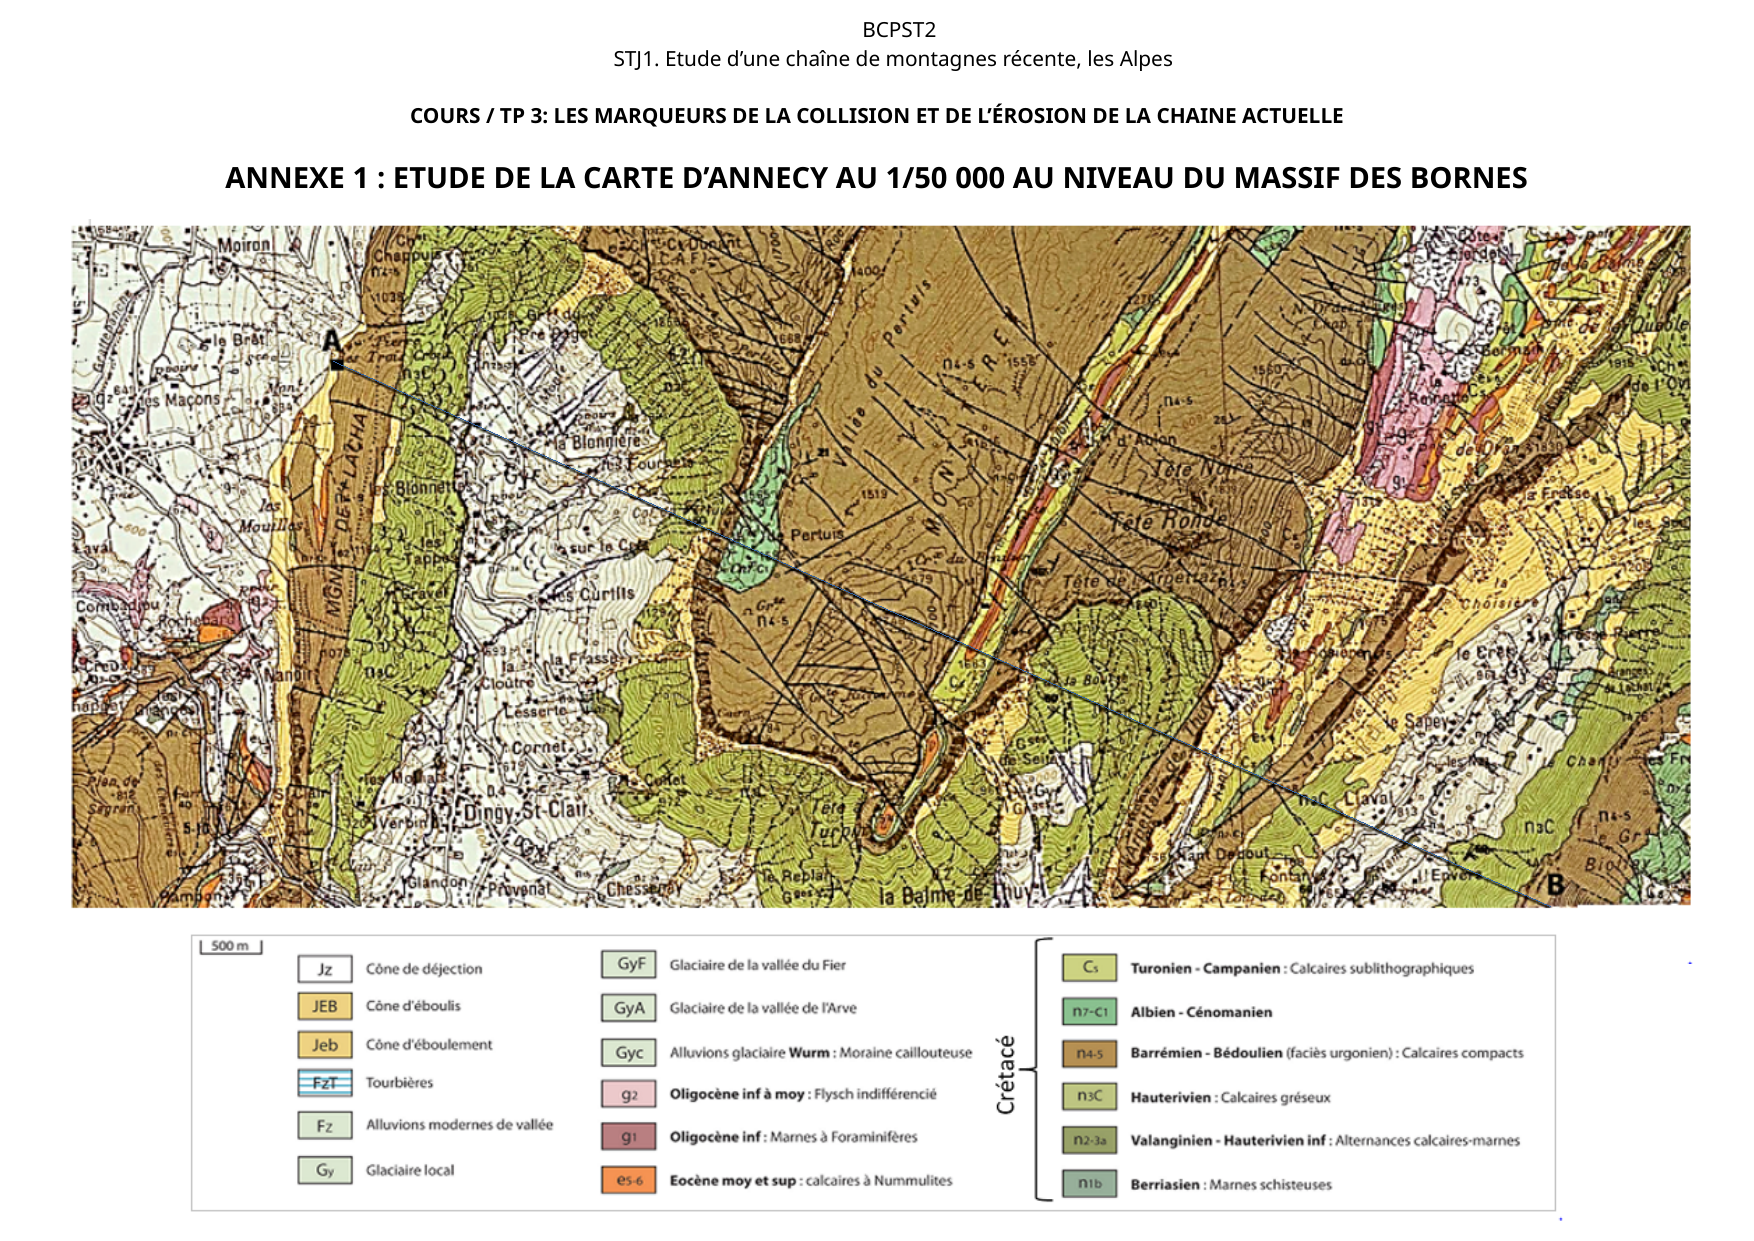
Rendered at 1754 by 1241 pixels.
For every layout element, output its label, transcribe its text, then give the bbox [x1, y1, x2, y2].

subtitle STJ1. Etude d’une chaîne de montagnes récente, les Alpes [59, 44, 1695, 72]
text BCPST2 [59, 16, 1695, 44]
picture [59, 219, 1695, 1221]
text Annexe 1 : Etude de la carte d’Annecy au 1/50 000 au niveau du Massif des Bornes [59, 158, 1695, 197]
text cours / TP 3: Les marqueurs de la collision et de l’érosion de la chaine actuelle [59, 101, 1695, 129]
